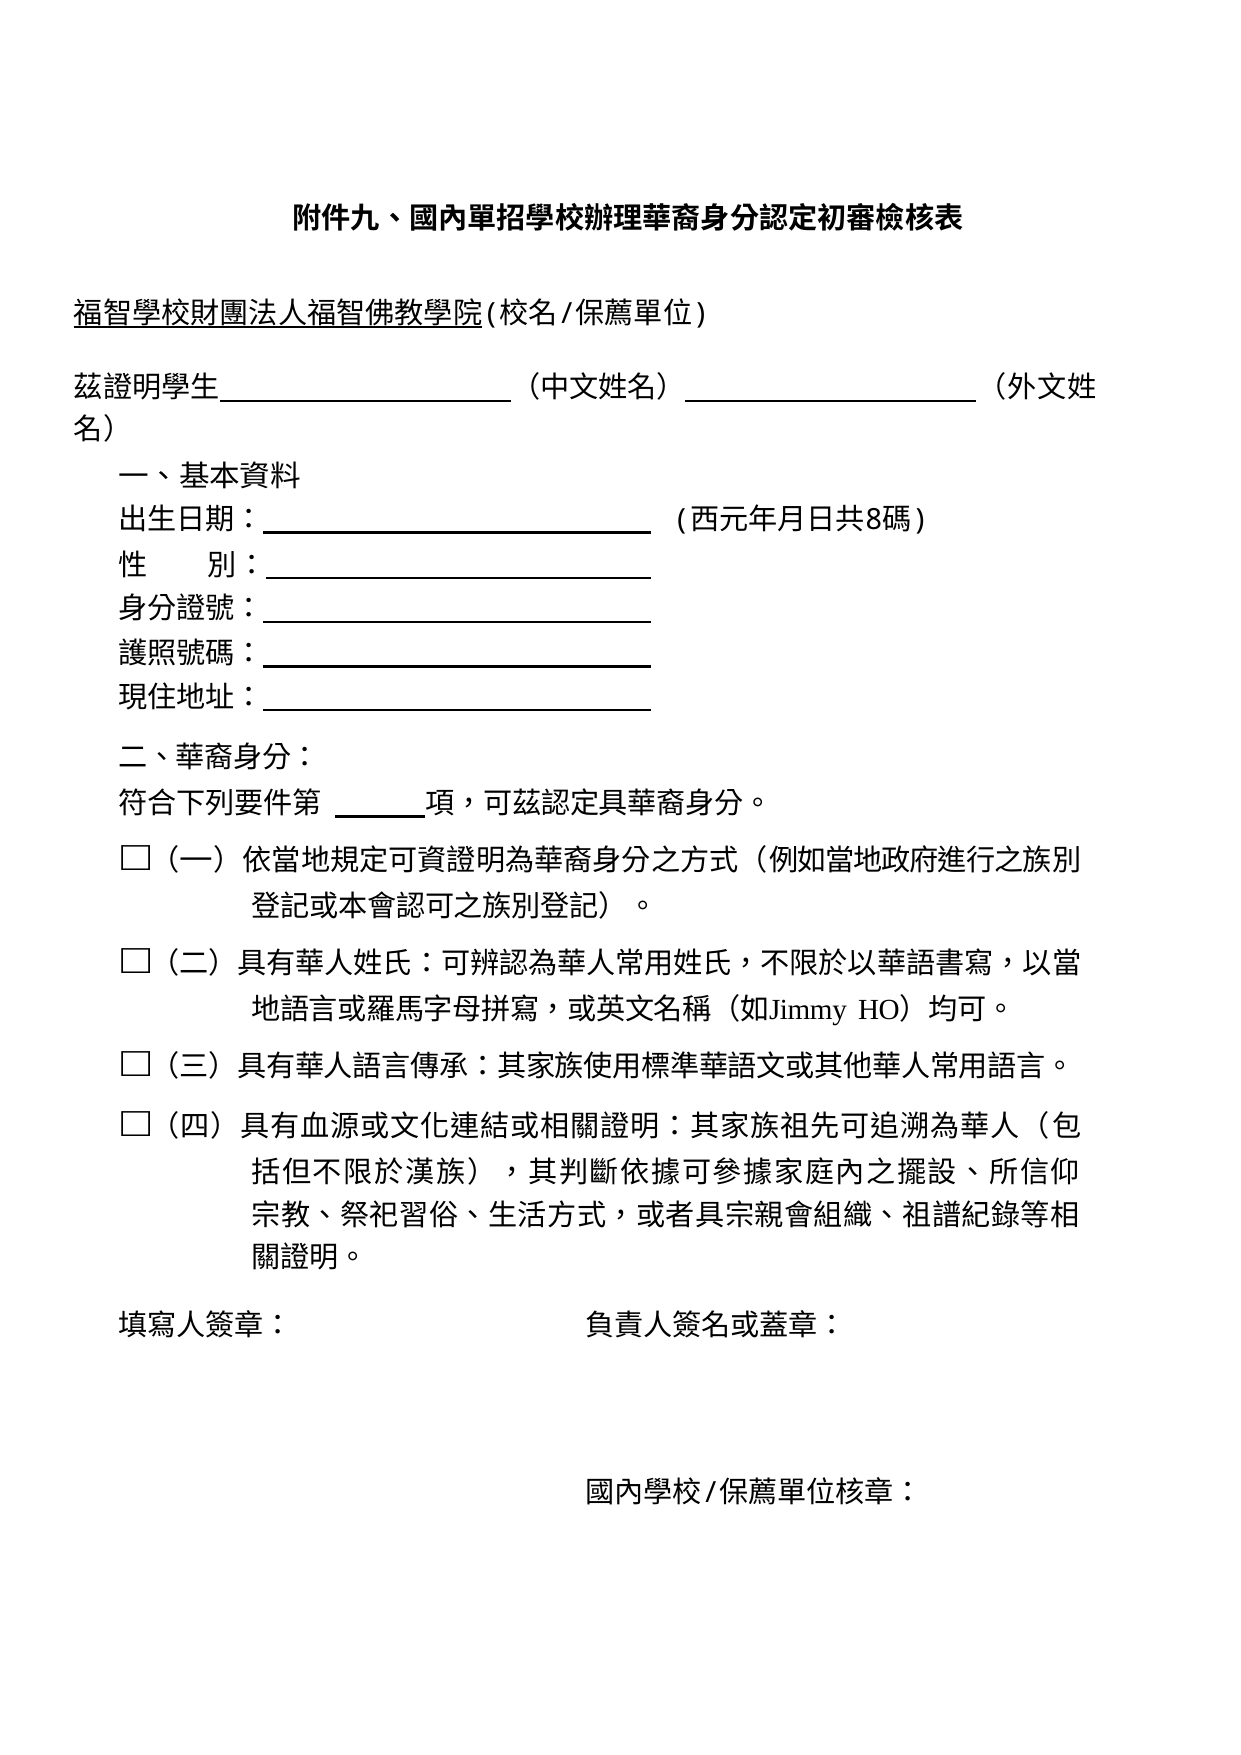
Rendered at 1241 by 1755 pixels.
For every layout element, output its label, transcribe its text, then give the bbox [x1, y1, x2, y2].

text 茲證明學生 （中文姓名） （外文姓名） [74, 363, 1097, 448]
text □（二）具有華人姓氏：可辨認為華人常用姓氏，不限於以華語書寫，以當地語言或羅馬字母拼寫，或英文名稱（如Jimmy HO）均可。 [121, 929, 1082, 1028]
text 福智學校財團法人福智佛教學院(校名/保薦單位) [74, 289, 1097, 332]
text 填寫人簽章： 負責人簽名或蓋章： [118, 1302, 1182, 1344]
text 性 別： 身分證號： 護照號碼： 現住地址： [118, 541, 651, 716]
subtitle 附件九、國內單招學校辦理華裔身分認定初審檢核表 [74, 194, 1182, 237]
text 出生日期： (西元年月日共8碼) [118, 495, 1182, 538]
text □（四）具有血源或文化連結或相關證明：其家族祖先可追溯為華人（包括但不限於漢族），其判斷依據可參據家庭內之擺設、所信仰宗教、祭祀習俗、生活方式，或者具宗親會組織、祖譜紀錄等相關證明。 [121, 1092, 1082, 1276]
text 二、華裔身分： [118, 733, 1182, 776]
text 一、基本資料 [118, 452, 1182, 495]
text 符合下列要件第 項，可茲認定具華裔身分。 [118, 776, 1182, 822]
text □（一）依當地規定可資證明為華裔身分之方式（例如當地政府進行之族別登記或本會認可之族別登記）。 [121, 826, 1082, 925]
text 國內學校/保薦單位核章： [586, 1468, 1182, 1511]
text □（三）具有華人語言傳承：其家族使用標準華語文或其他華人常用語言。 [121, 1032, 1082, 1088]
